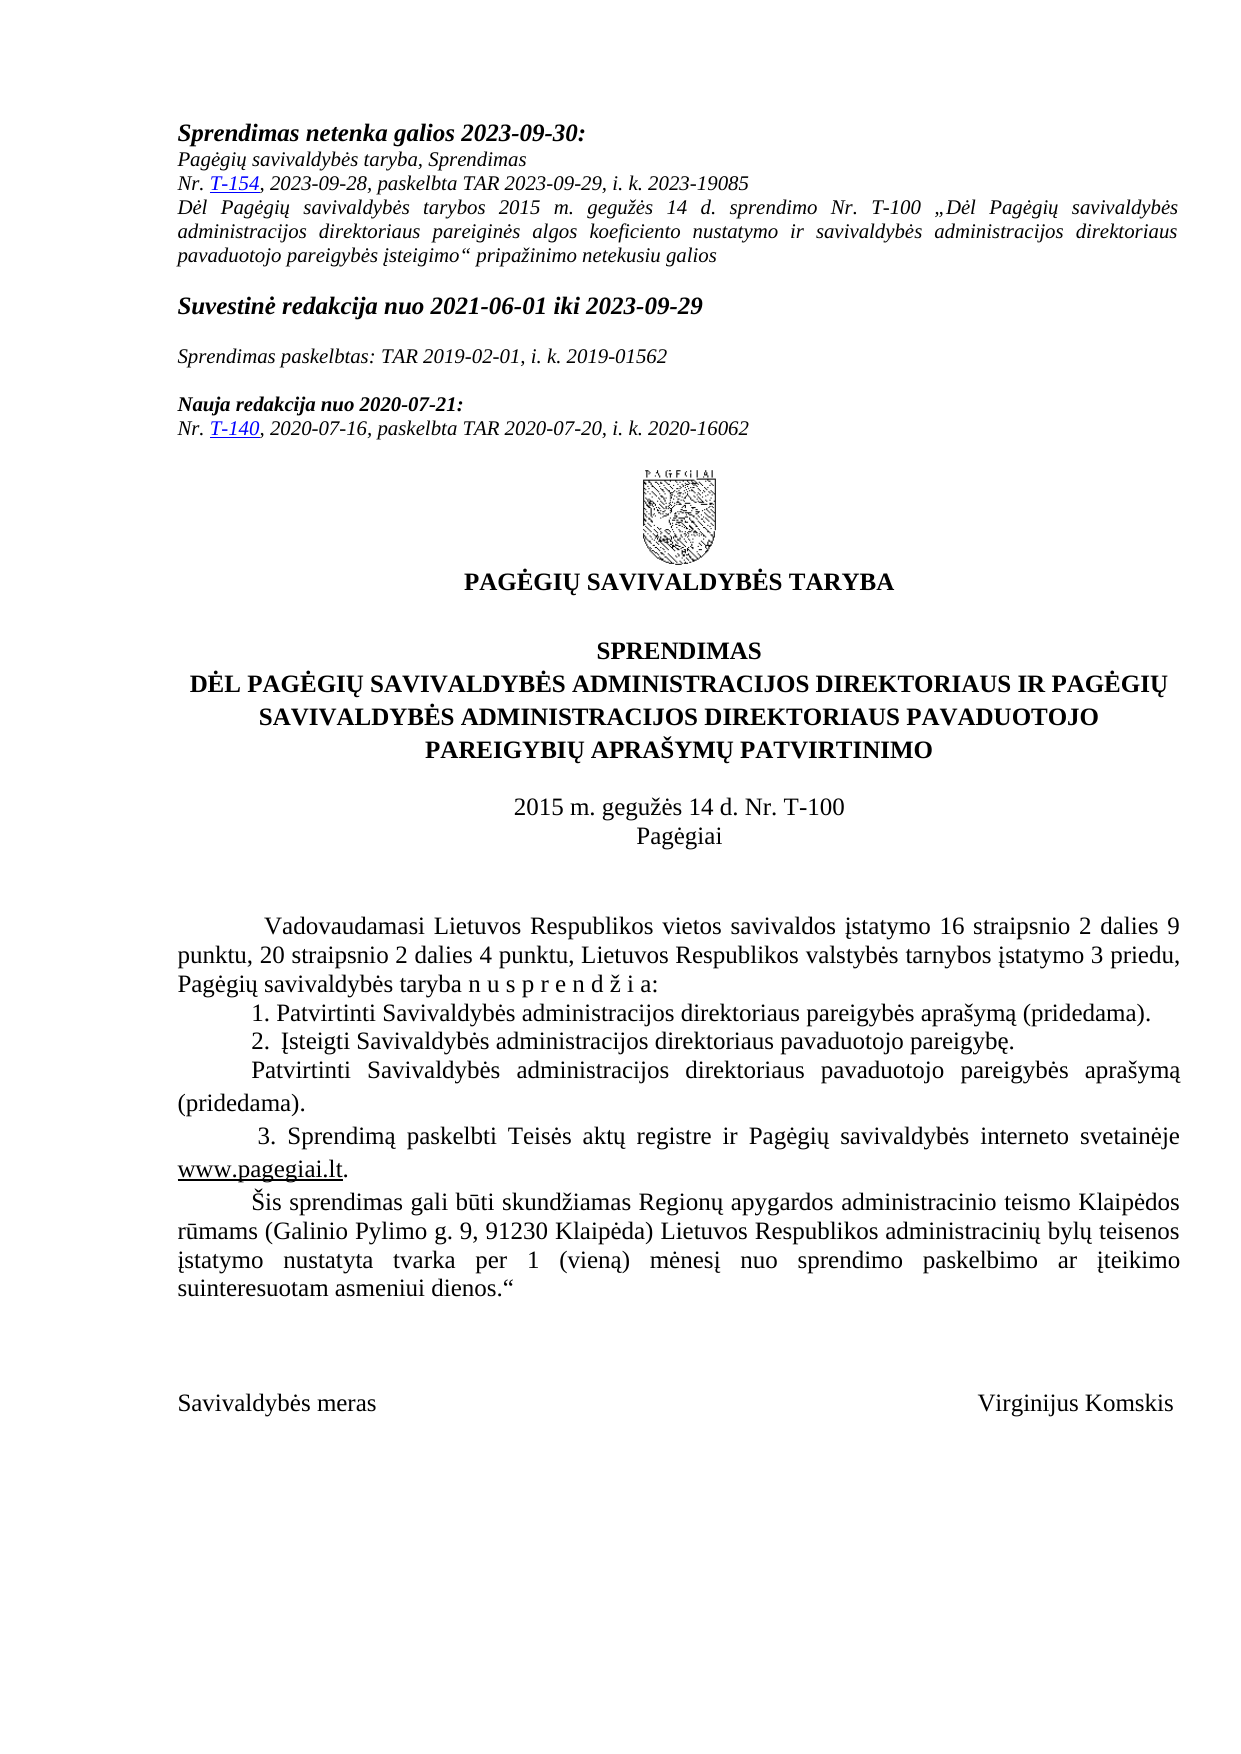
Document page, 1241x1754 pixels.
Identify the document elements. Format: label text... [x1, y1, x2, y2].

text DĖL PAGĖGIŲ SAVIVALDYBĖS ADMINISTRACIJOS DIREKTORIAUS ir PAGĖGIŲ SAVIVALDYBĖS ADMINISTRACIJOS DIREKTORIAUS PAVADUOTOJO PAREIGYBių aprašymų patvirtinimo [177, 669, 1181, 764]
text Nr. T-140, 2020-07-16, paskelbta TAR 2020-07-20, i. k. 2020-16062 [177, 416, 1181, 440]
text Dėl Pagėgių savivaldybės tarybos 2015 m. gegužės 14 d. sprendimo Nr. T-100 „Dėl Pagėgių savivaldybės administracijos direktoriaus pareiginės algos koeficiento nustatymo ir savivaldybės administracijos direktoriaus pavaduotojo pareigybės įsteigimo“ pripažinimo netekusiu galios [177, 195, 1181, 267]
text Pagėgiai [177, 821, 1181, 850]
text 3. Sprendimą paskelbti Teisės aktų registre ir Pagėgių savivaldybės interneto svetainėje www.pagegiai.lt. [177, 1121, 1181, 1183]
text Sprendimas paskelbtas: TAR 2019-02-01, i. k. 2019-01562 [177, 344, 1181, 368]
text sprendimas [177, 636, 1181, 665]
text Patvirtinti Savivaldybės administracijos direktoriaus pavaduotojo pareigybės aprašymą (pridedama). [177, 1055, 1181, 1117]
text Suvestinė redakcija nuo 2021-06-01 iki 2023-09-29 [177, 291, 1181, 320]
text Vadovaudamasi Lietuvos Respublikos vietos savivaldos įstatymo 16 straipsnio 2 dalies 9 punktu, 20 straipsnio 2 dalies 4 punktu, Lietuvos Respublikos valstybės tarnybos įstatymo 3 priedu, Pagėgių savivaldybės taryba n u s p r e n d ž i a: [177, 911, 1181, 998]
text 1. Patvirtinti Savivaldybės administracijos direktoriaus pareigybės aprašymą (pridedama). [177, 998, 1181, 1026]
subtitle Pagėgių savivaldybės taryba [177, 567, 1181, 595]
text Nauja redakcija nuo 2020-07-21: [177, 392, 1181, 416]
text Savivaldybės meras Virginijus Komskis [177, 1388, 1181, 1417]
text Šis sprendimas gali būti skundžiamas Regionų apygardos administracinio teismo Klaipėdos rūmams (Galinio Pylimo g. 9, 91230 Klaipėda) Lietuvos Respublikos administracinių bylų teisenos įstatymo nustatyta tvarka per 1 (vieną) mėnesį nuo sprendimo paskelbimo ar įteikimo suinteresuotam asmeniui dienos.“ [177, 1187, 1181, 1302]
text Pagėgių savivaldybės taryba, Sprendimas [177, 147, 1181, 171]
subtitle 2015 m. gegužės 14 d. Nr. T-100 [177, 792, 1181, 821]
text Sprendimas netenka galios 2023-09-30: [177, 118, 1181, 147]
text Nr. T-154, 2023-09-28, paskelbta TAR 2023-09-29, i. k. 2023-19085 [177, 171, 1181, 195]
text 2. Įsteigti Savivaldybės administracijos direktoriaus pavaduotojo pareigybę. [177, 1026, 1181, 1055]
